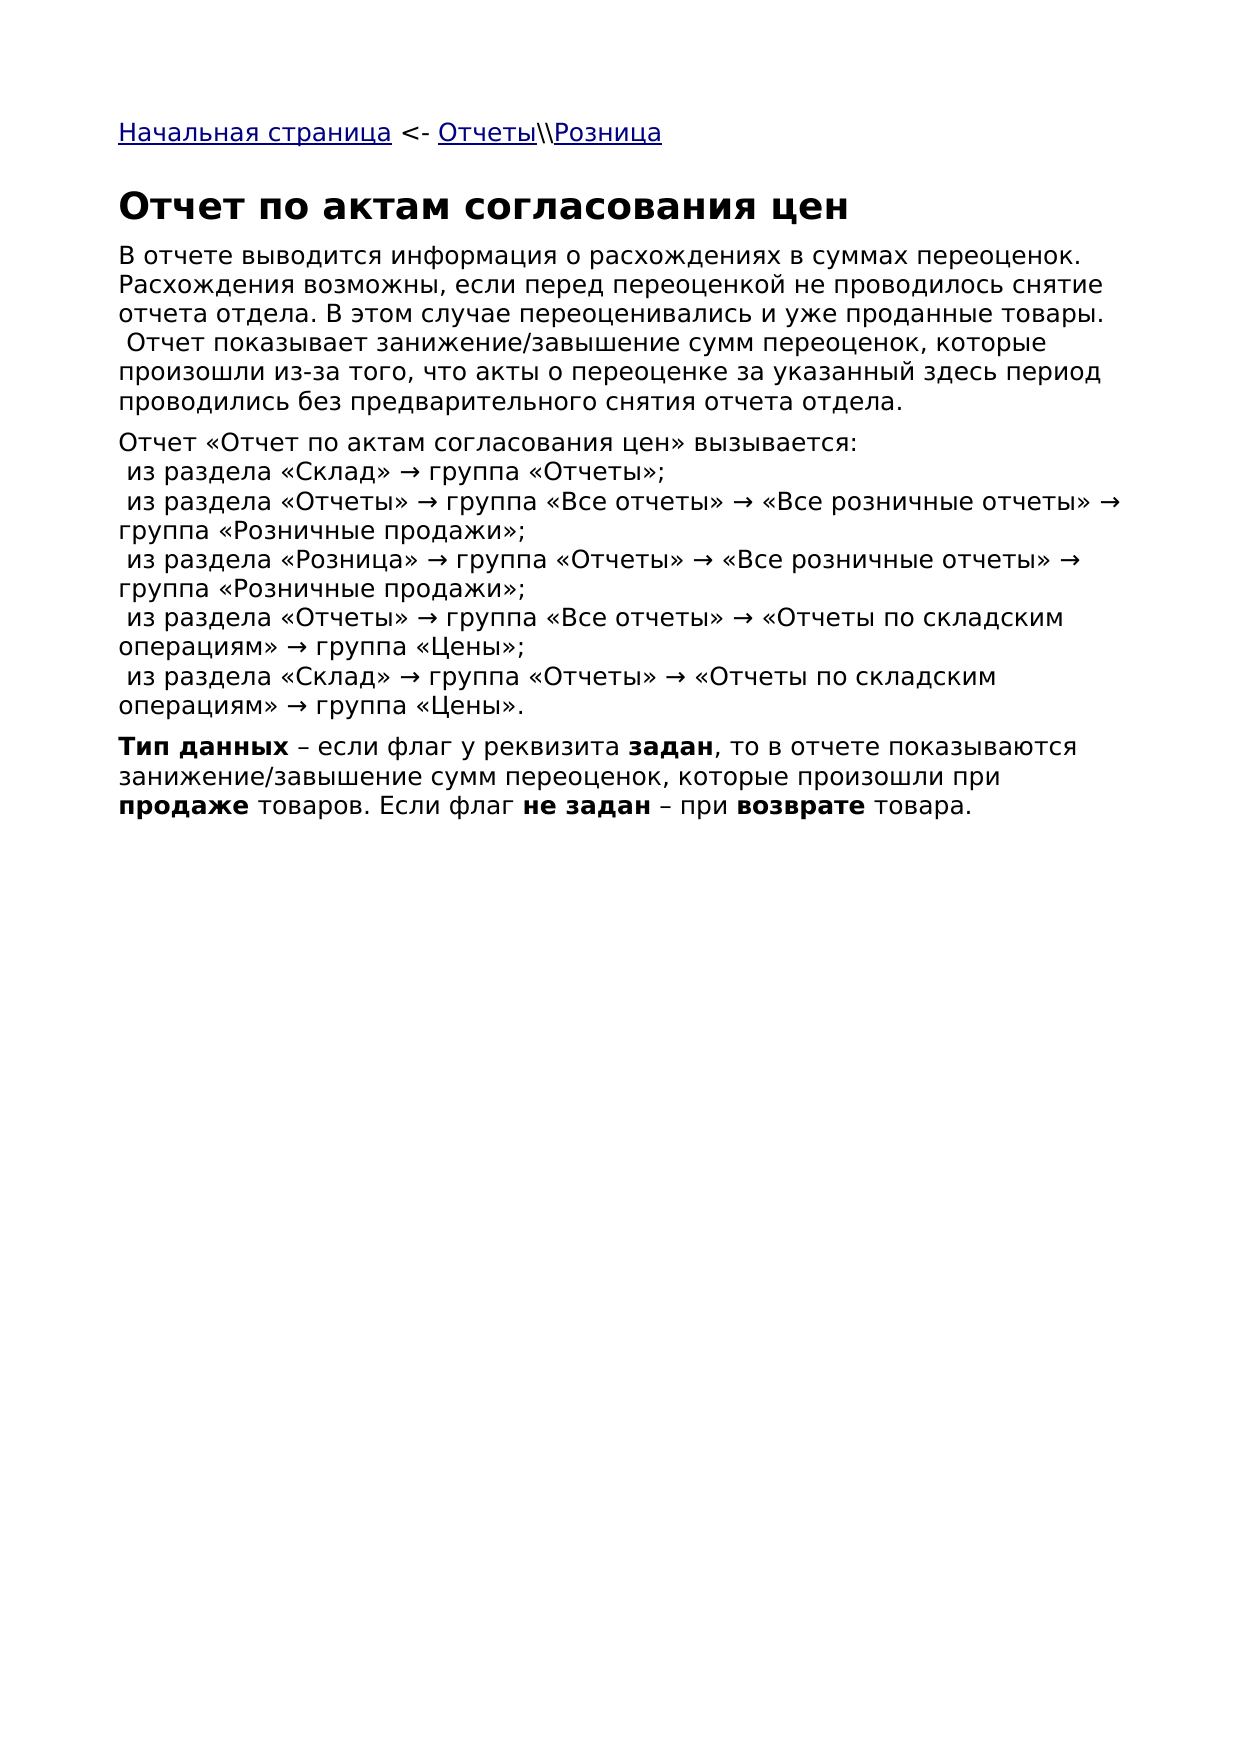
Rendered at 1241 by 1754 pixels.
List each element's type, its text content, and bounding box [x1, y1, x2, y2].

text Отчет «Отчет по актам согласования цен» вызывается: из раздела «Склад» → группа «Отчеты»; из раздела «Отчеты» → группа «Все отчеты» → «Все розничные отчеты» → группа «Розничные продажи»; из раздела «Розница» → группа «Отчеты» → «Все розничные отчеты» → группа «Розничные продажи»; из раздела «Отчеты» → группа «Все отчеты» → «Отчеты по складским операциям» → группа «Цены»; из раздела «Склад» → группа «Отчеты» → «Отчеты по складским операциям» → группа «Цены». [118, 428, 1122, 720]
subtitle Отчет по актам согласования цен [118, 185, 1122, 228]
text Начальная страница <- Отчеты\\Розница [118, 118, 1122, 147]
text В отчете выводится информация о расхождениях в суммах переоценок. Расхождения возможны, если перед переоценкой не проводилось снятие отчета отдела. В этом случае переоценивались и уже проданные товары. Отчет показывает занижение/завышение сумм переоценок, которые произошли из-за того, что акты о переоценке за указанный здесь период проводились без предварительного снятия отчета отдела. [118, 241, 1122, 416]
text Тип данных – если флаг у реквизита задан, то в отчете показываются занижение/завышение сумм переоценок, которые произошли при продаже товаров. Если флаг не задан – при возврате товара. [118, 733, 1122, 820]
